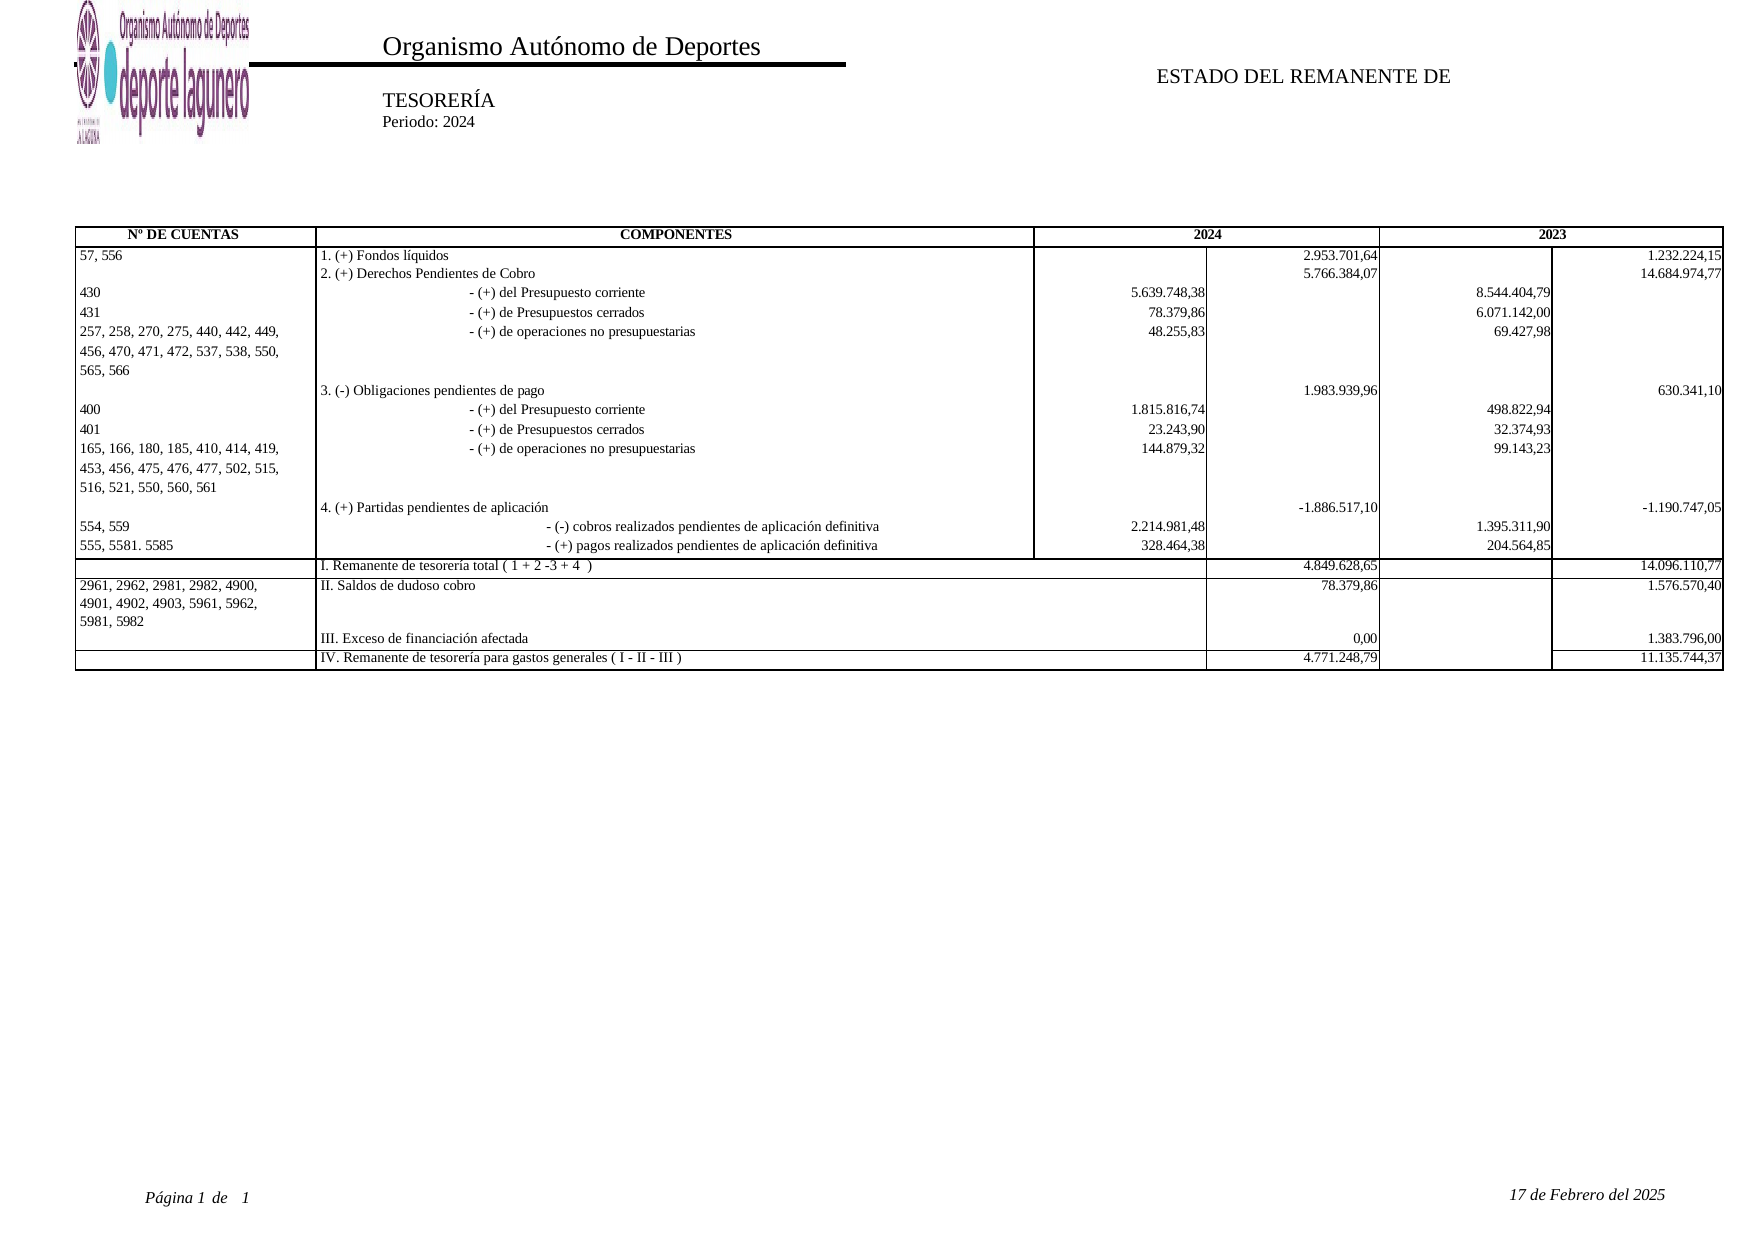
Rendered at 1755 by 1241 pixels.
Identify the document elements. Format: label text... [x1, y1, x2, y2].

table_cell 430 [76, 287, 315, 306]
table_cell 1.395.311,90 [1380, 520, 1551, 540]
table_cell [1553, 540, 1722, 558]
table_cell 400 [76, 404, 315, 423]
table_cell [1035, 248, 1206, 267]
table_cell [317, 462, 1033, 481]
table_cell [1207, 520, 1379, 540]
table_cell [317, 365, 1033, 384]
table_cell 498.822,94 [1380, 404, 1551, 423]
table_cell [1380, 462, 1551, 481]
table_cell [1035, 501, 1206, 520]
table_cell [317, 615, 1206, 632]
table_cell 5.639.748,38 [1035, 287, 1206, 306]
table_cell - (+) de operaciones no presupuestarias [317, 326, 1033, 345]
table_cell 516, 521, 550, 560, 561 [76, 481, 315, 501]
table_cell 2.214.981,48 [1035, 520, 1206, 540]
table_cell 14.684.974,77 [1553, 267, 1722, 287]
table_cell 5981, 5982 [76, 615, 315, 632]
table_cell 2.953.701,64 [1207, 248, 1379, 267]
table_header COMPONENTES [317, 228, 1033, 246]
text Periodo: 2024 [382, 112, 1562, 131]
table_cell 11.135.744,37 [1553, 651, 1722, 669]
table_cell [1553, 306, 1722, 326]
table_cell 431 [76, 306, 315, 326]
table_cell [1553, 365, 1722, 384]
table_cell [1035, 462, 1206, 481]
table_cell [1207, 462, 1379, 481]
table_cell 4.849.628,65 [1207, 560, 1379, 577]
table_cell III. Exceso de financiación afectada [317, 633, 1206, 650]
table_cell 0,00 [1207, 633, 1379, 650]
table_cell II. Saldos de dudoso cobro [317, 579, 1206, 597]
table_cell 99.143,23 [1380, 443, 1551, 462]
table_cell 23.243,90 [1035, 423, 1206, 442]
table_cell [1553, 287, 1722, 306]
table_cell 165, 166, 180, 185, 410, 414, 419, [76, 443, 315, 462]
table_cell [1207, 423, 1379, 442]
table_cell [1207, 326, 1379, 345]
table_cell [317, 345, 1033, 364]
table_cell [1380, 560, 1551, 577]
table_cell [1207, 615, 1379, 632]
table_cell 328.464,38 [1035, 540, 1206, 558]
table_cell [1553, 481, 1722, 501]
text Organismo Autónomo de Deportes [382, 30, 1562, 62]
table_cell 1.983.939,96 [1207, 384, 1379, 403]
table_cell [1553, 597, 1722, 615]
table_cell [317, 597, 1206, 615]
table_cell [76, 560, 315, 577]
table_cell [1380, 384, 1551, 403]
table_cell 565, 566 [76, 365, 315, 384]
table_header 2023 [1380, 228, 1722, 246]
table_cell - (-) cobros realizados pendientes de aplicación definitiva [317, 520, 1033, 540]
table_cell 48.255,83 [1035, 326, 1206, 345]
table_cell [76, 651, 315, 669]
table_cell -1.886.517,10 [1207, 501, 1379, 520]
table_cell [1207, 443, 1379, 462]
table_cell - (+) pagos realizados pendientes de aplicación definitiva [317, 540, 1033, 558]
table_cell 257, 258, 270, 275, 440, 442, 449, [76, 326, 315, 345]
table_cell [1553, 345, 1722, 364]
text ESTADO DEL REMANENTE DE TESORERÍA [382, 65, 1562, 112]
table_cell 32.374,93 [1380, 423, 1551, 442]
table_cell [76, 633, 315, 650]
table_cell I. Remanente de tesorería total ( 1 + 2 -3 + 4 ) [317, 560, 1206, 577]
table_cell 456, 470, 471, 472, 537, 538, 550, [76, 345, 315, 364]
table_cell 554, 559 [76, 520, 315, 540]
table_cell 1.815.816,74 [1035, 404, 1206, 423]
table_cell [1035, 365, 1206, 384]
table_cell [1207, 540, 1379, 558]
table_cell [1380, 248, 1551, 267]
table_cell 78.379,86 [1035, 306, 1206, 326]
table_cell 6.071.142,00 [1380, 306, 1551, 326]
table_cell - (+) del Presupuesto corriente [317, 404, 1033, 423]
table_header Nº DE CUENTAS [76, 228, 315, 246]
table_cell -1.190.747,05 [1553, 501, 1722, 520]
table_cell [1380, 579, 1551, 669]
table_cell - (+) de operaciones no presupuestarias [317, 443, 1033, 462]
table_cell [1553, 520, 1722, 540]
table_cell 8.544.404,79 [1380, 287, 1551, 306]
table_cell 204.564,85 [1380, 540, 1551, 558]
table_cell IV. Remanente de tesorería para gastos generales ( I - II - III ) [317, 651, 1206, 669]
table_cell [1553, 615, 1722, 632]
table_cell 2. (+) Derechos Pendientes de Cobro [317, 267, 1033, 287]
table_cell - (+) de Presupuestos cerrados [317, 306, 1033, 326]
table_cell [1380, 345, 1551, 364]
table_cell [1207, 404, 1379, 423]
table_cell [1380, 365, 1551, 384]
table_cell 1. (+) Fondos líquidos [317, 248, 1033, 267]
table_cell [1553, 326, 1722, 345]
table_cell 14.096.110,77 [1553, 560, 1722, 577]
table_cell [1207, 481, 1379, 501]
table_cell 4.771.248,79 [1207, 651, 1379, 669]
table_cell [1207, 345, 1379, 364]
table_cell [1380, 481, 1551, 501]
table_cell 78.379,86 [1207, 579, 1379, 597]
table_header 2024 [1035, 228, 1379, 246]
table_cell [1207, 365, 1379, 384]
table_cell 1.576.570,40 [1553, 579, 1722, 597]
table_cell [1035, 267, 1206, 287]
table_cell [317, 481, 1033, 501]
table_cell 401 [76, 423, 315, 442]
table_cell - (+) del Presupuesto corriente [317, 287, 1033, 306]
table_cell [76, 384, 315, 403]
table_cell 69.427,98 [1380, 326, 1551, 345]
table_cell [1207, 287, 1379, 306]
table_cell [1553, 443, 1722, 462]
table_cell [1207, 306, 1379, 326]
table_cell [1035, 481, 1206, 501]
table_cell 5.766.384,07 [1207, 267, 1379, 287]
table_cell 1.232.224,15 [1553, 248, 1722, 267]
table_cell [1380, 267, 1551, 287]
table_cell 555, 5581. 5585 [76, 540, 315, 558]
table_cell [1553, 462, 1722, 481]
table_cell 2961, 2962, 2981, 2982, 4900, [76, 579, 315, 597]
table_cell - (+) de Presupuestos cerrados [317, 423, 1033, 442]
table_cell 630.341,10 [1553, 384, 1722, 403]
table_cell 453, 456, 475, 476, 477, 502, 515, [76, 462, 315, 481]
table_cell 57, 556 [76, 248, 315, 267]
table_cell 144.879,32 [1035, 443, 1206, 462]
table_cell 4901, 4902, 4903, 5961, 5962, [76, 597, 315, 615]
table_cell [1035, 384, 1206, 403]
table_cell [76, 267, 315, 287]
table_cell [1035, 345, 1206, 364]
table_cell 3. (-) Obligaciones pendientes de pago [317, 384, 1033, 403]
table_cell [1553, 404, 1722, 423]
table_cell [76, 501, 315, 520]
table_cell 4. (+) Partidas pendientes de aplicación [317, 501, 1033, 520]
table_cell [1553, 423, 1722, 442]
table_cell [1380, 501, 1551, 520]
table_cell [1207, 597, 1379, 615]
table_cell 1.383.796,00 [1553, 633, 1722, 650]
